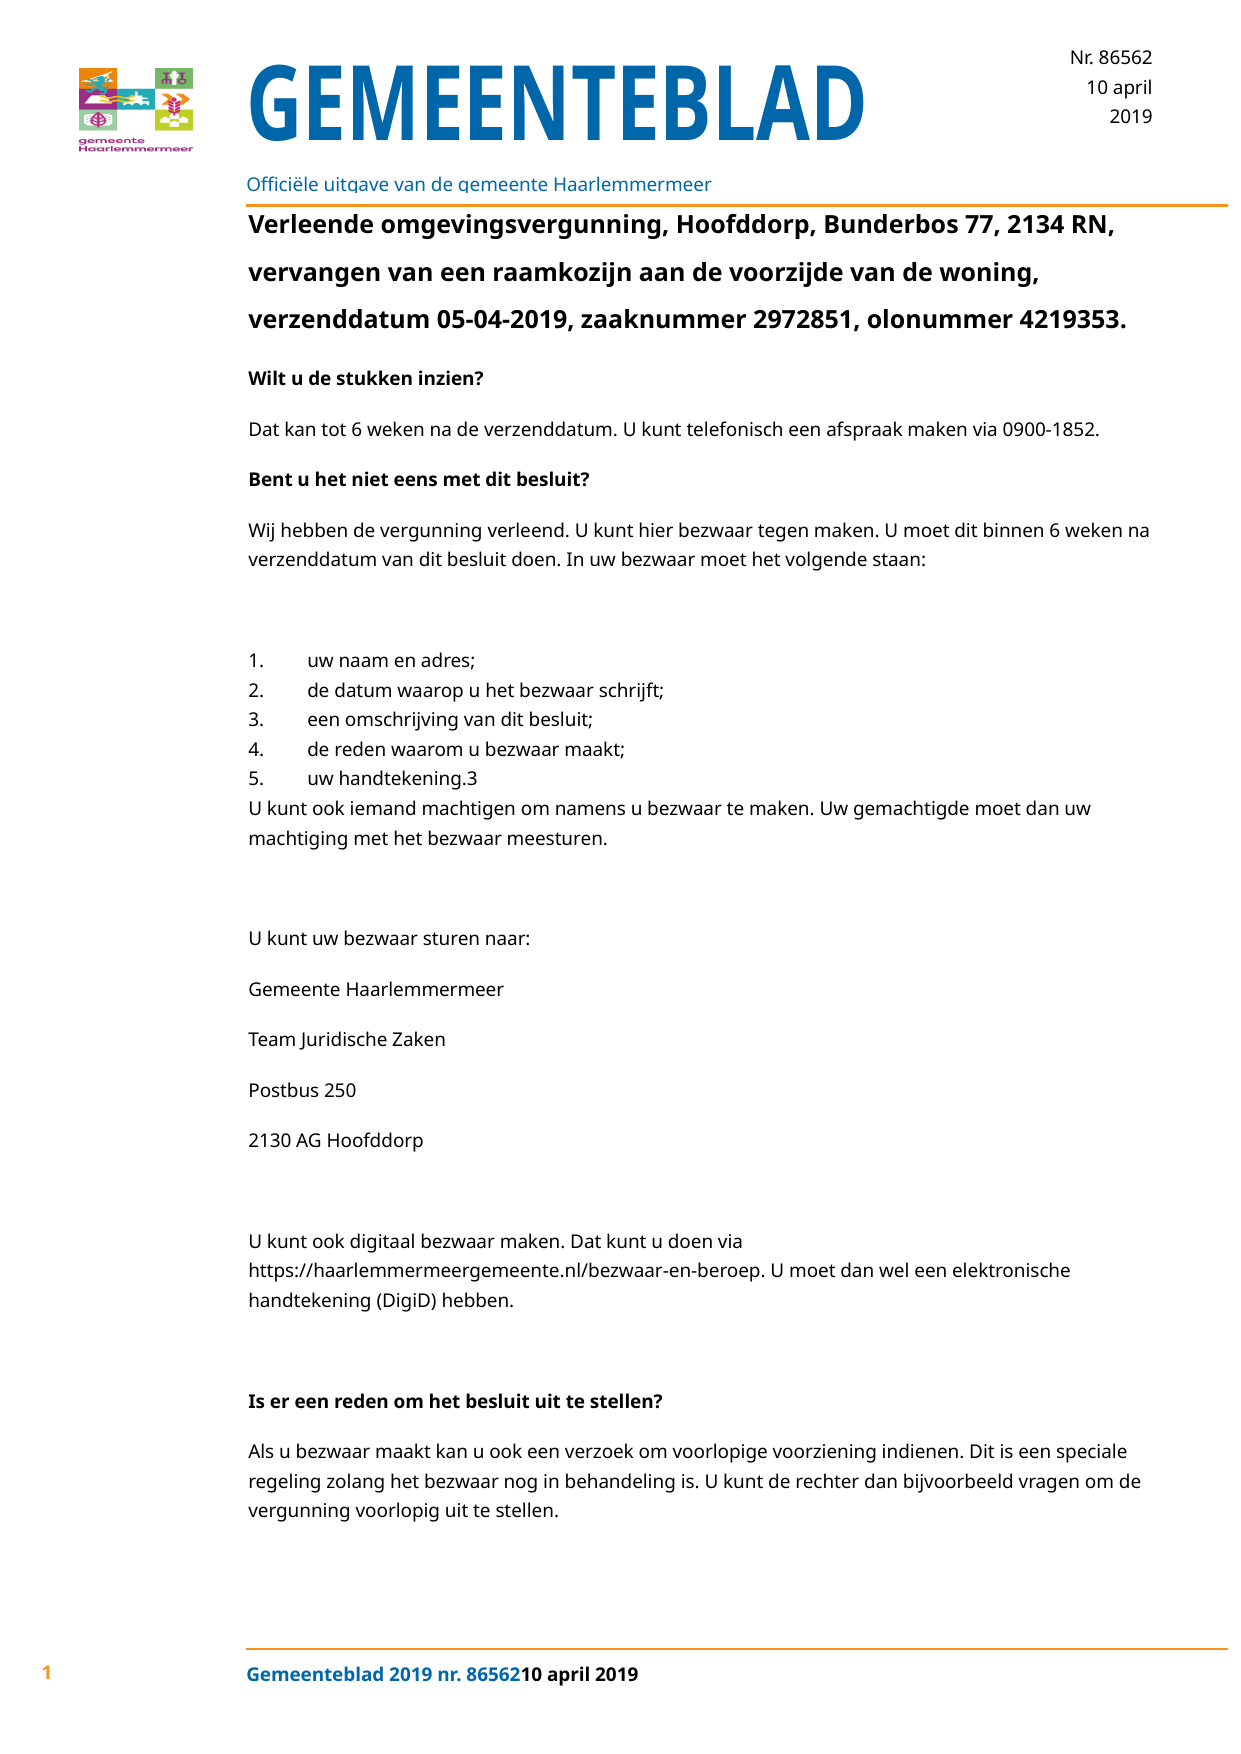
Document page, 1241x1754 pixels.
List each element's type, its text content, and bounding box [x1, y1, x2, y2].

text Als u bezwaar maakt kan u ook een verzoek om voorlopige voorziening indienen. Dit is een speciale regeling zolang het bezwaar nog in behandeling is. U kunt de rechter dan bijvoorbeeld vragen om de vergunning voorlopig uit te stellen. [248, 1438, 1152, 1523]
text Gemeente Haarlemmermeer [248, 976, 1152, 1002]
text 2130 AG Hoofddorp [248, 1127, 1152, 1153]
list een omschrijving van dit besluit; [248, 706, 1152, 732]
text Verleende omgevingsvergunning, Hoofddorp, Bunderbos 77, 2134 RN, vervangen van een raamkozijn aan de voorzijde van de woning, verzenddatum 05-04-2019, zaaknummer 2972851, olonummer 4219353. [248, 207, 1152, 336]
list de reden waarom u bezwaar maakt; [248, 736, 1152, 762]
text Wij hebben de vergunning verleend. U kunt hier bezwaar tegen maken. U moet dit binnen 6 weken na verzenddatum van dit besluit doen. In uw bezwaar moet het volgende staan: [248, 517, 1152, 572]
text Is er een reden om het besluit uit te stellen? [248, 1388, 1152, 1414]
text Team Juridische Zaken [248, 1026, 1152, 1052]
text Dat kan tot 6 weken na de verzenddatum. U kunt telefonisch een afspraak maken via 0900-1852. [248, 416, 1152, 442]
list de datum waarop u het bezwaar schrijft; [248, 677, 1152, 702]
text U kunt ook digitaal bezwaar maken. Dat kunt u doen via https://haarlemmermeergemeente.nl/bezwaar-en-beroep. U moet dan wel een elektronische handtekening (DigiD) hebben. [248, 1228, 1152, 1313]
text Bent u het niet eens met dit besluit? [248, 466, 1152, 492]
list uw naam en adres; [248, 647, 1152, 673]
picture [41, 47, 231, 172]
text Wilt u de stukken inzien? [248, 366, 1152, 391]
list uw handtekening.3 [248, 766, 1152, 791]
text U kunt ook iemand machtigen om namens u bezwaar te maken. Uw gemachtigde moet dan uw machtiging met het bezwaar meesturen. [248, 795, 1152, 850]
text Postbus 250 [248, 1077, 1152, 1102]
text U kunt uw bezwaar sturen naar: [248, 926, 1152, 951]
